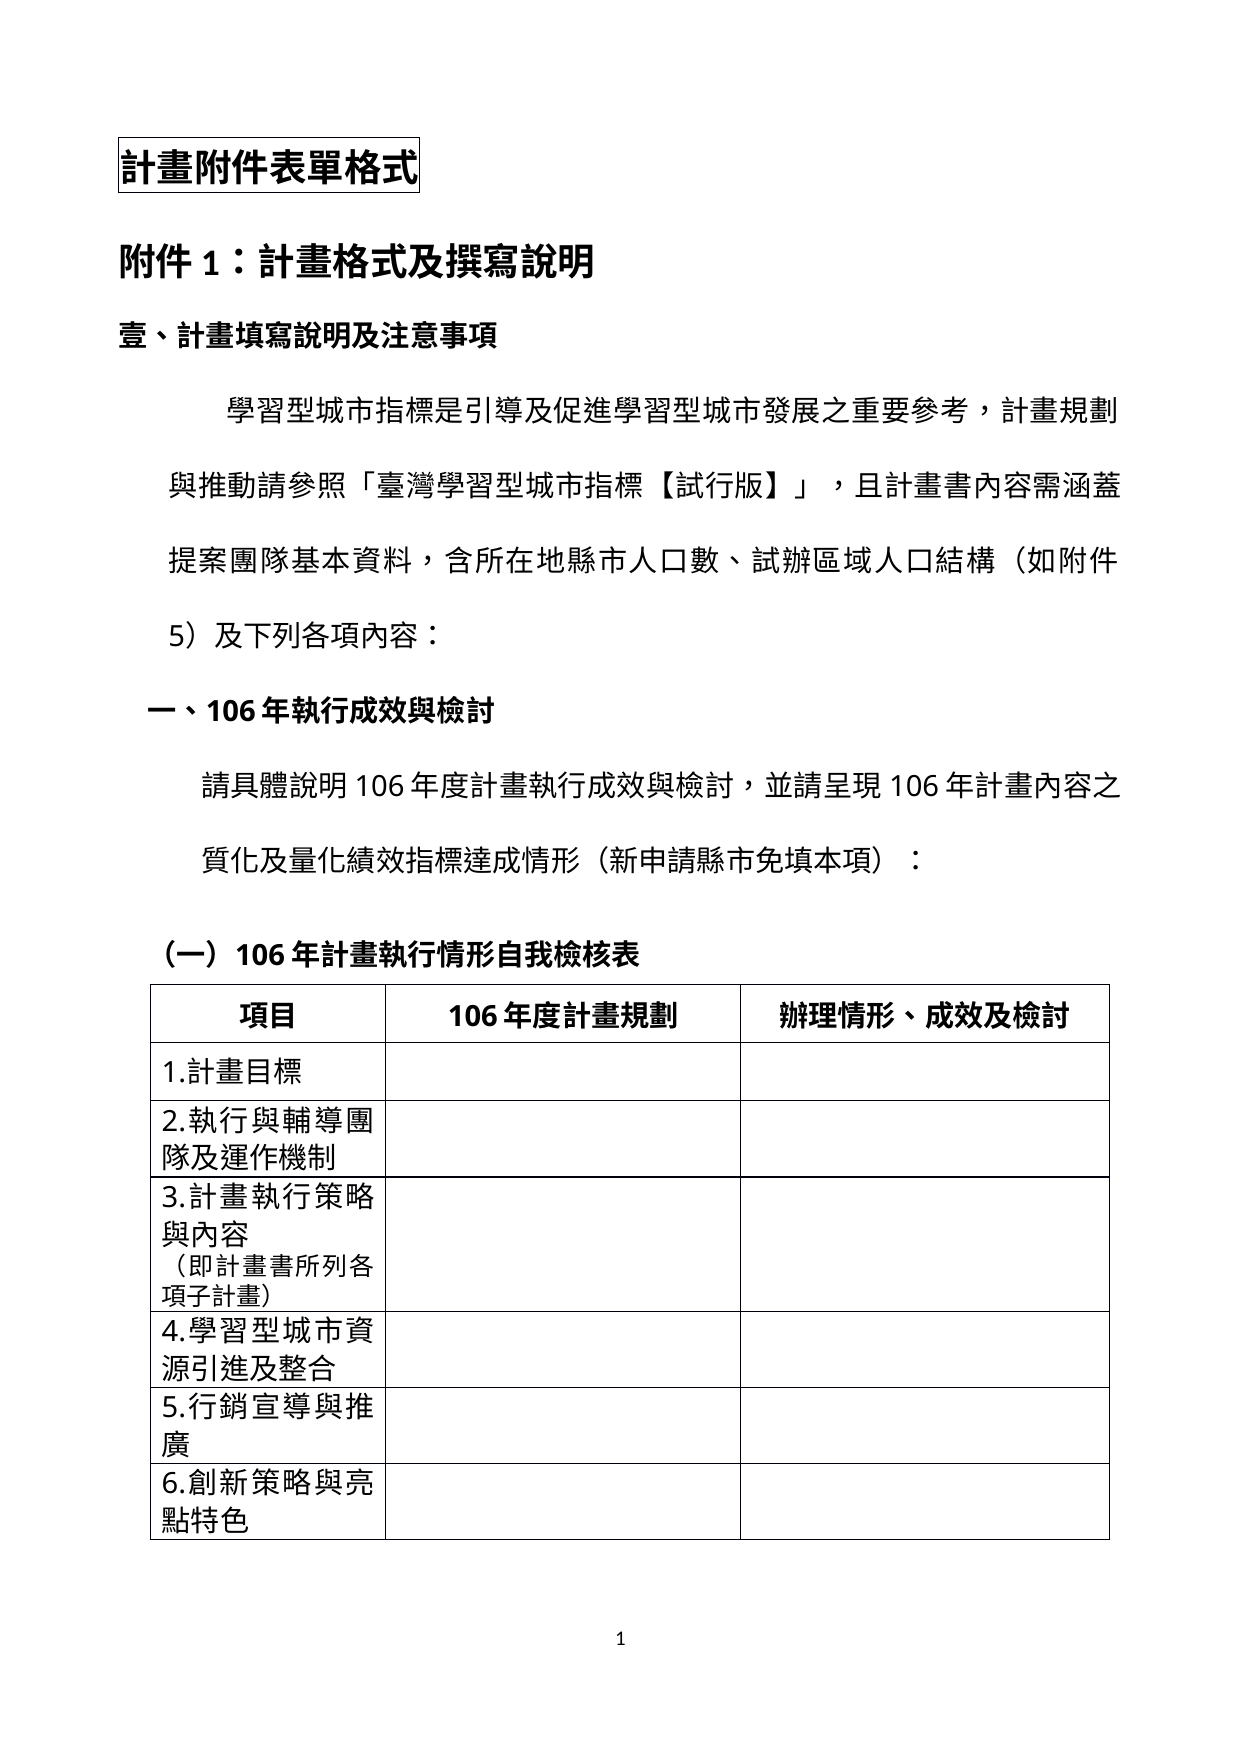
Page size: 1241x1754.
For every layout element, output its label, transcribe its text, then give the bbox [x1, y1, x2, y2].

table_cell 3.計畫執行策略與內容 （即計畫書所列各項子計畫） [151, 1178, 385, 1311]
table_cell [741, 1388, 1109, 1463]
table_cell [386, 1043, 740, 1100]
table_header 106年度計畫規劃 [386, 985, 740, 1042]
table_cell 1.計畫目標 [151, 1043, 385, 1100]
table_cell [386, 1388, 740, 1463]
table_cell [741, 1312, 1109, 1387]
table_cell [741, 1464, 1109, 1539]
table_cell [386, 1312, 740, 1387]
table_cell 2.執行與輔導團隊及運作機制 [151, 1101, 385, 1176]
text 一、106年執行成效與檢討 [118, 665, 1122, 740]
text 請具體說明106年度計畫執行成效與檢討，並請呈現106年計畫內容之質化及量化績效指標達成情形（新申請縣市免填本項）： [201, 740, 1122, 890]
table_cell [386, 1178, 740, 1311]
table_cell [741, 1101, 1109, 1176]
table_cell 6.創新策略與亮點特色 [151, 1464, 385, 1539]
text （一）106年計畫執行情形自我檢核表 [118, 909, 1122, 984]
table_header 辦理情形、成效及檢討 [741, 985, 1109, 1042]
table_cell [386, 1464, 740, 1539]
table_cell 5.行銷宣導與推廣 [151, 1388, 385, 1463]
text 附件1：計畫格式及撰寫說明 [118, 215, 1122, 290]
text 計畫附件表單格式 [118, 122, 1122, 197]
text 學習型城市指標是引導及促進學習型城市發展之重要參考，計畫規劃與推動請參照「臺灣學習型城市指標【試行版】」，且計畫書內容需涵蓋提案團隊基本資料，含所在地縣市人口數、試辦區域人口結構（如附件5）及下列各項內容： [168, 365, 1122, 665]
table_cell [386, 1101, 740, 1176]
table_cell [741, 1178, 1109, 1311]
text 壹、計畫填寫說明及注意事項 [118, 290, 1122, 365]
table_cell [741, 1043, 1109, 1100]
table_cell 4.學習型城市資源引進及整合 [151, 1312, 385, 1387]
table_header 項目 [151, 985, 385, 1042]
